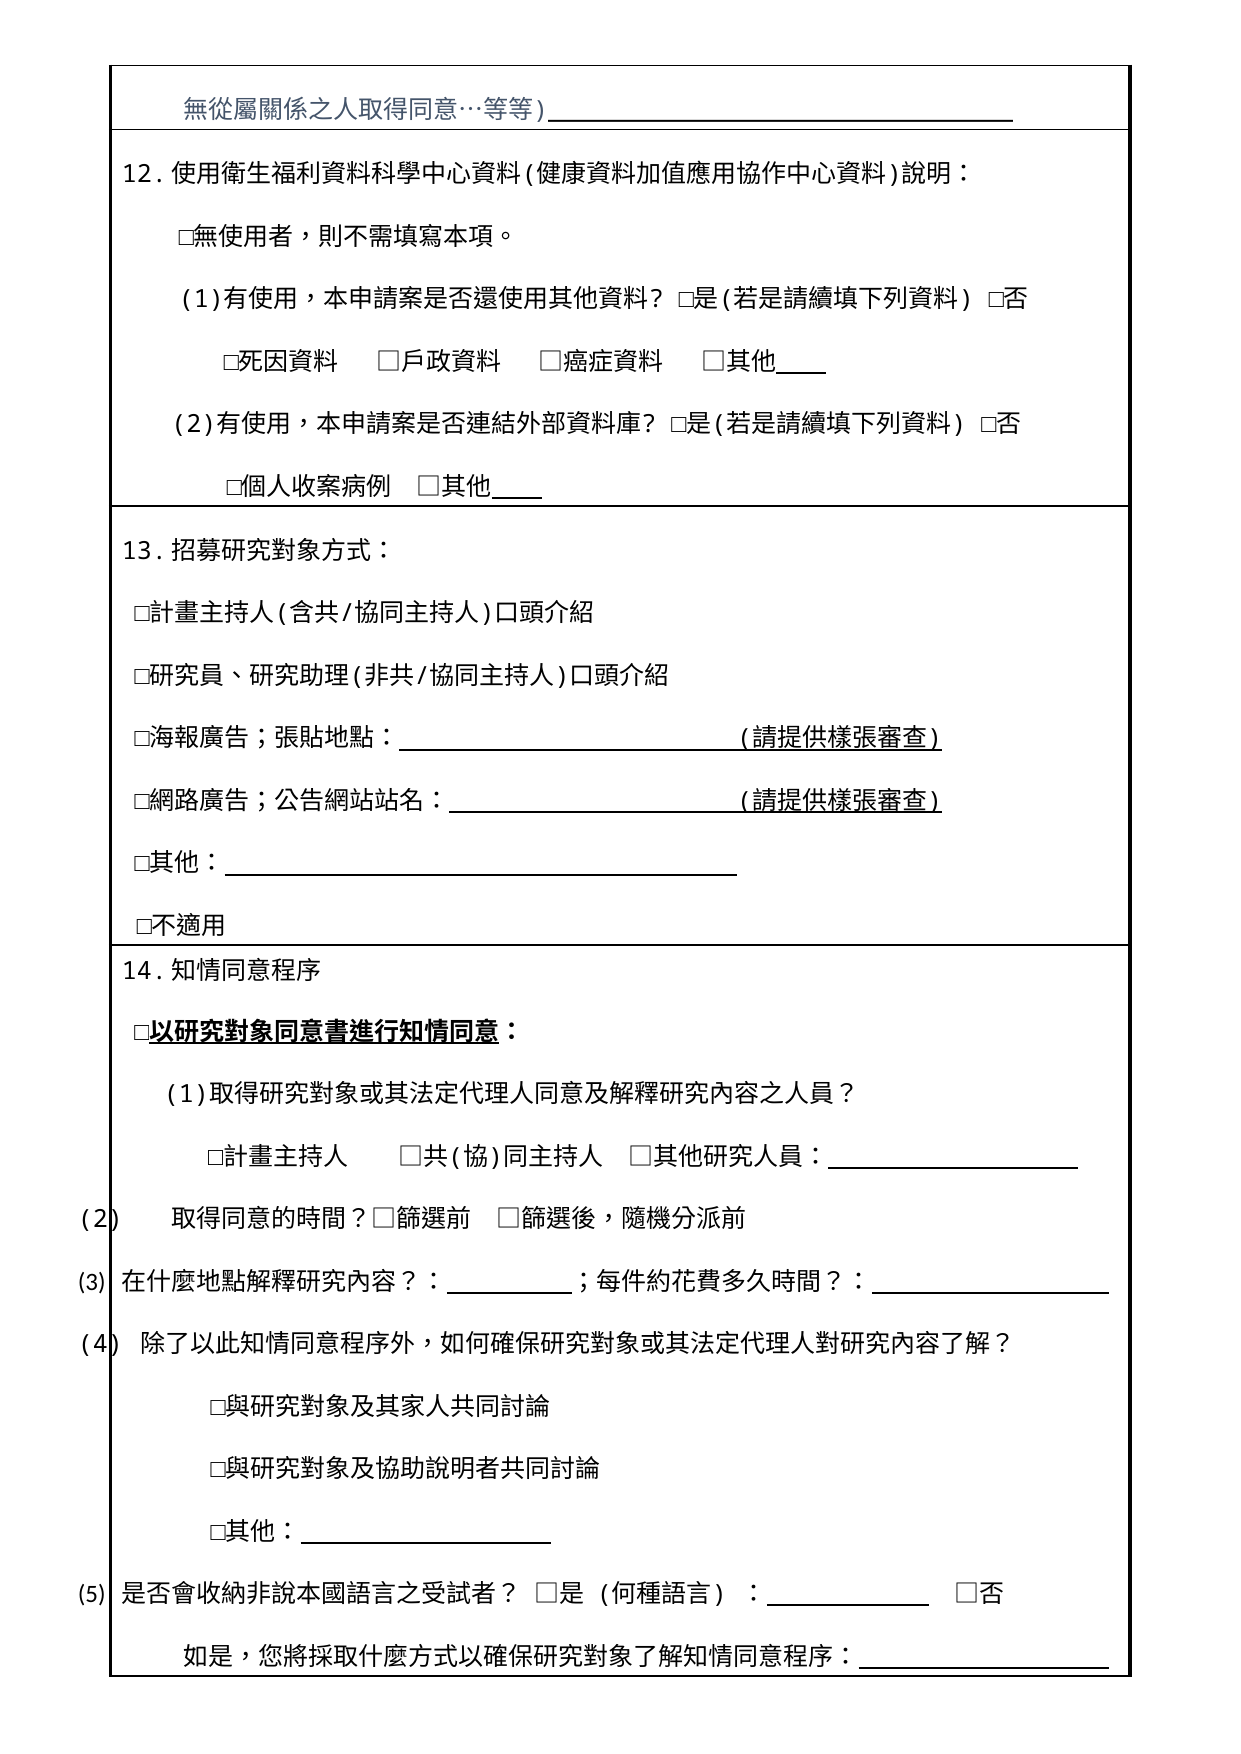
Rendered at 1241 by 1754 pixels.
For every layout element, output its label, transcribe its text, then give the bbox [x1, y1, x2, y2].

table_cell 無從屬關係之人取得同意…等等)_______________________________ [112, 66, 1128, 128]
table_cell 知情同意程序 □以研究對象同意書進行知情同意： 取得研究對象或其法定代理人同意及解釋研究內容之人員？ □計畫主持人 □共(協)同主持人 □其他研究人員： 取得同意的時間？□篩選前 □篩選後，隨機分派前 在什麼地點解釋研究內容？： ；每件約花費多久時間？： 除了以此知情同意程序外，如何確保研究對象或其法定代理人對研究內容了解？ □與研究對象及其家人共同討論 □與研究對象及協助說明者共同討論 □其他： 是否會收納非說本國語言之受試者？ □是 (何種語言) ： □否 如是，您將採取什麼方式以確保研究對象了解知情同意程序： □申請免除書面知情同意：(請檢附告知研究對象之說明文件) (1)以□ 電話 □ 口頭 □ 其它方式，請說明： 取代 (2)研究對研究對象之風險屬於為最小風險(參與研究的傷害或不適的可能性及嚴重度，不大於其日常生活、例行身體檢查或心理測驗所遭遇)。□是 □否 (3)連結研究對象與本研究的唯一紀錄是受試者/參與者同意書，而資料洩漏是造成傷害的主要風險？□是 (如是，請續填(4)) □否(表示即便免除書面知情同意，尚有其他研究資料會有洩漏個資風險，如此不建議申請免除書面知情同意) (4)同意參與研究之研究對象都將被詢問簽署同意書之意願，若是，則需讓其簽署。 □是 □否 □申請免除知情同意：(依衛生署101年7月5日公告，研究案件符合下列情形之一者，得免取得研究對象之同意，請勾選。) □公務機關執行法定職務，自行或委託專業機構進行之公共政策成效評估研究。(□ 請檢附「公務機關委託之公函」內容需載明行使公權力之法令依據，計畫主持人亦應為直接之受託人，或與直接受託人間有正式委任關係。) □自合法之生物資料庫取得之去連結或無法辨識特定個人之資料、檔案、文件、資訊或檢體進行研究。但不包括涉及族群或群體利益者。 □研究屬最低風險，對研究對象之可能風險不超過未參與研究者，且免除事先取得同意並不影響研究對象之權益。 □研究屬最低風險，對研究對象之可能風險不超過未參與研究者，不免除事先取得研究對象同意則無法進行，且不影響研究對象之權益。 □未成年人之研究申請免除其父母同意 針對研究目的或所研究之族群，取得父母或監護人同意對於保障研究對象並非合理的要求（如：研究對象為受虐兒童）。□是，請說明: □否 已備適當機制以保障參與研究之兒童。□是，請說明: □否 [112, 946, 1128, 1675]
table_cell 招募研究對象方式： □計畫主持人(含共/協同主持人)口頭介紹 □研究員、研究助理(非共/協同主持人)口頭介紹 □海報廣告；張貼地點： (請提供樣張審查) □網路廣告；公告網站站名： (請提供樣張審查) □其他： □不適用 [112, 507, 1128, 944]
table_cell 使用衛生福利資料科學中心資料(健康資料加值應用協作中心資料)說明： □無使用者，則不需填寫本項。 (1)有使用，本申請案是否還使用其他資料? □是(若是請續填下列資料) □否 □死因資料 □戶政資料 □癌症資料 □其他 (2)有使用，本申請案是否連結外部資料庫? □是(若是請續填下列資料) □否 □個人收案病例 □其他 [112, 130, 1128, 505]
